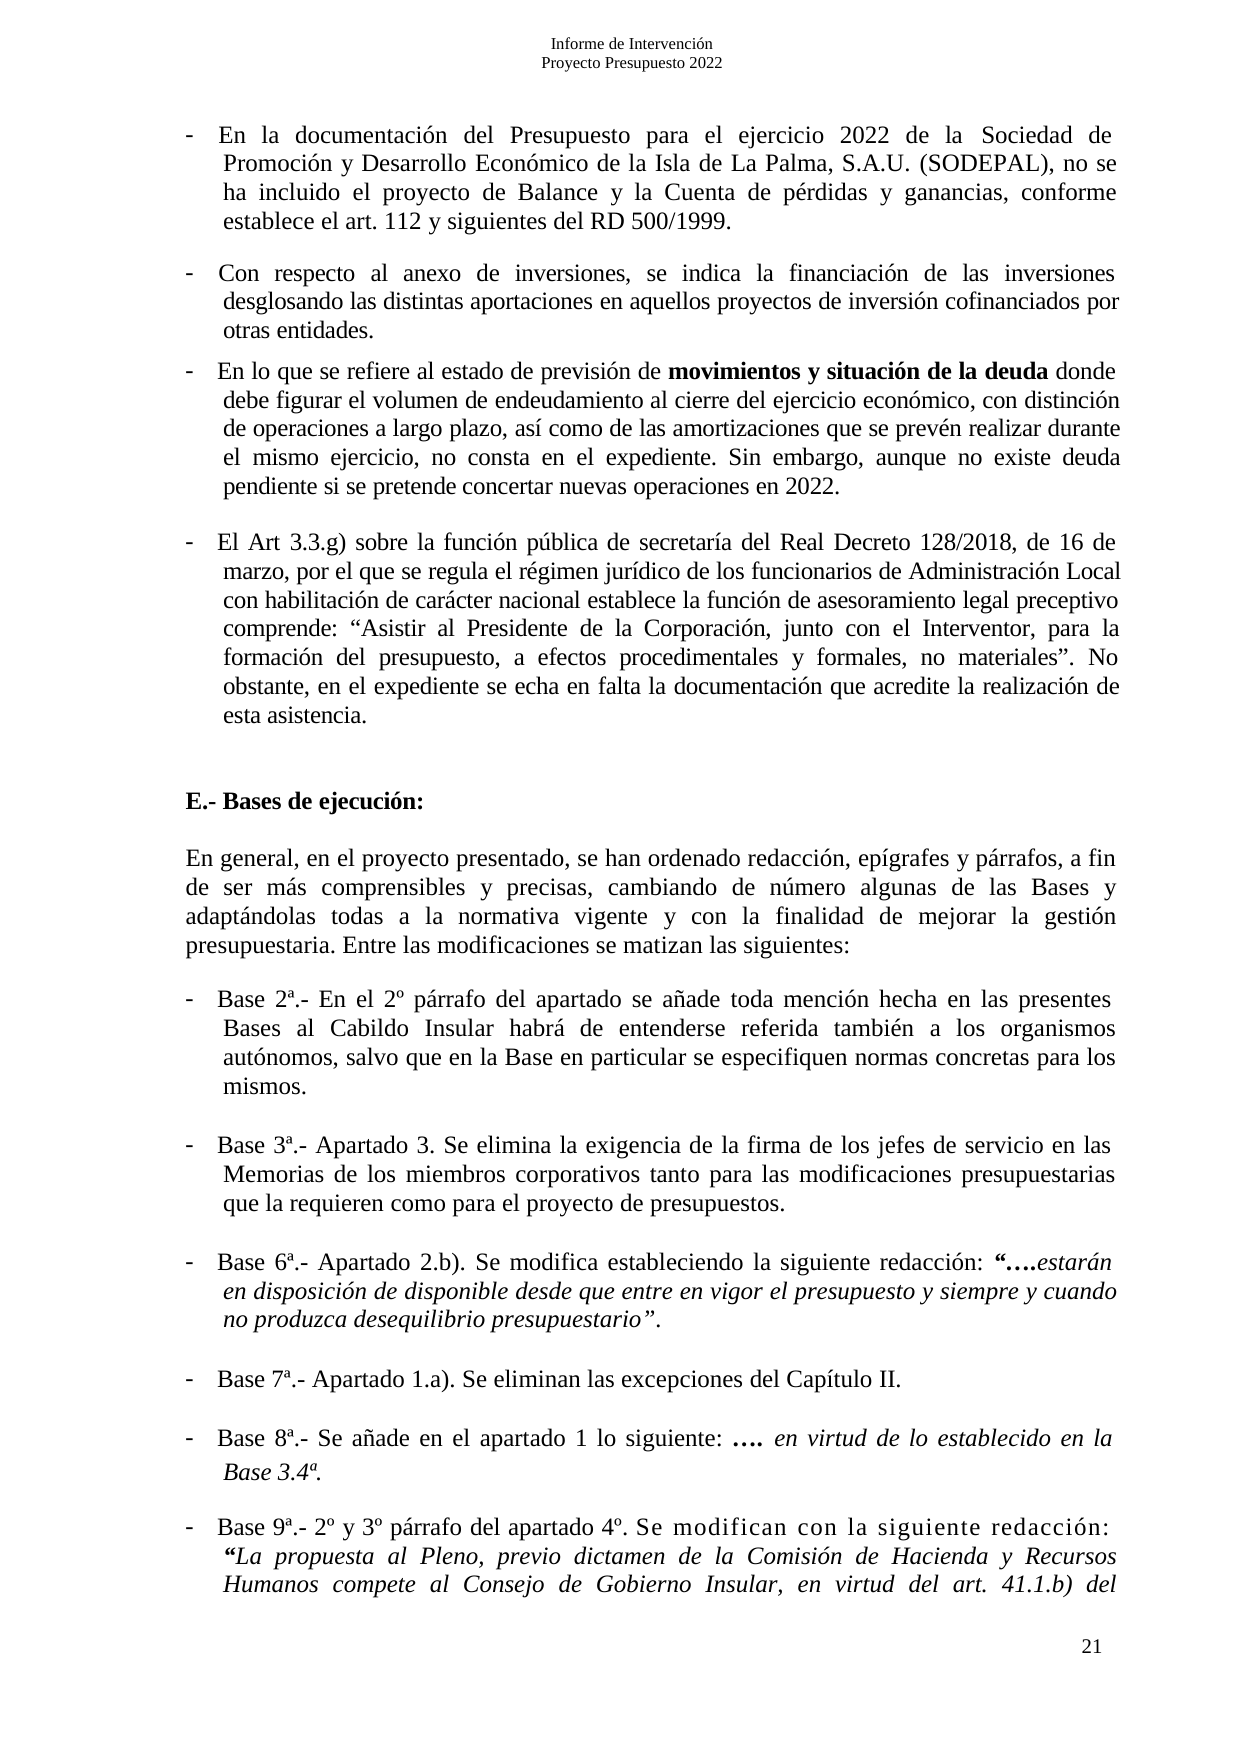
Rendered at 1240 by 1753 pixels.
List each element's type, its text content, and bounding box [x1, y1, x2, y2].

text Base 3.4ª. [223, 1457, 1229, 1486]
text - El Art 3.3.g) sobre la función pública de secretaría del Real Decreto 128/2018, de 16 de marzo, por el que se regula el régimen jurídico de los funcionarios de Administración Local con habilitación de carácter nacional establece la función de asesoramiento legal preceptivo comprende: “Asistir al Presidente de la Corporación, junto con el Interventor, para la formación del presupuesto, a efectos procedimentales y formales, no materiales”. No obstante, en el expediente se echa en falta la documentación que acredite la realización de esta asistencia. [185, 528, 1229, 729]
text - En lo que se refiere al estado de previsión de movimientos y situación de la deuda donde debe figurar el volumen de endeudamiento al cierre del ejercicio económico, con distinción de operaciones a largo plazo, así como de las amortizaciones que se prevén realizar durante el mismo ejercicio, no consta en el expediente. Sin embargo, aunque no existe deuda pendiente si se pretende concertar nuevas operaciones en 2022. [185, 357, 1229, 500]
text - Base 6ª.- Apartado 2.b). Se modifica estableciendo la siguiente redacción: “….estarán en disposición de disponible desde que entre en vigor el presupuesto y siempre y cuando no produzca desequilibrio presupuestario”. [185, 1247, 1229, 1334]
text - Base 3ª.- Apartado 3. Se elimina la exigencia de la firma de los jefes de servicio en las Memorias de los miembros corporativos tanto para las modificaciones presupuestarias que la requieren como para el proyecto de presupuestos. [185, 1131, 1229, 1217]
text - En la documentación del Presupuesto para el ejercicio 2022 de la Sociedad de Promoción y Desarrollo Económico de la Isla de La Palma, S.A.U. (SODEPAL), no se ha incluido el proyecto de Balance y la Cuenta de pérdidas y ganancias, conforme establece el art. 112 y siguientes del RD 500/1999. [185, 120, 1229, 235]
text - Base 8ª.- Se añade en el apartado 1 lo siguiente: …. en virtud de lo establecido en la [185, 1424, 1229, 1452]
text 21 [1081, 1634, 1229, 1658]
text - Base 9ª.- 2º y 3º párrafo del apartado 4º. Se modifican con la siguiente redacción: “La propuesta al Pleno, previo dictamen de la Comisión de Hacienda y Recursos Humanos compete al Consejo de Gobierno Insular, en virtud del art. 41.1.b) del [185, 1512, 1229, 1599]
text E.- Bases de ejecución: [185, 787, 1229, 816]
text - Con respecto al anexo de inversiones, se indica la financiación de las inversiones desglosando las distintas aportaciones en aquellos proyectos de inversión cofinanciados por otras entidades. [185, 258, 1229, 344]
text - Base 7ª.- Apartado 1.a). Se eliminan las excepciones del Capítulo II. [185, 1364, 1229, 1393]
text En general, en el proyecto presentado, se han ordenado redacción, epígrafes y párrafos, a fin de ser más comprensibles y precisas, cambiando de número algunas de las Bases y adaptándolas todas a la normativa vigente y con la finalidad de mejorar la gestión presupuestaria. Entre las modificaciones se matizan las siguientes: [185, 844, 1229, 959]
text Informe de Intervención Proyecto Presupuesto 2022 [541, 34, 727, 72]
text - Base 2ª.- En el 2º párrafo del apartado se añade toda mención hecha en las presentes Bases al Cabildo Insular habrá de entenderse referida también a los organismos autónomos, salvo que en la Base en particular se especifiquen normas concretas para los mismos. [185, 985, 1229, 1100]
